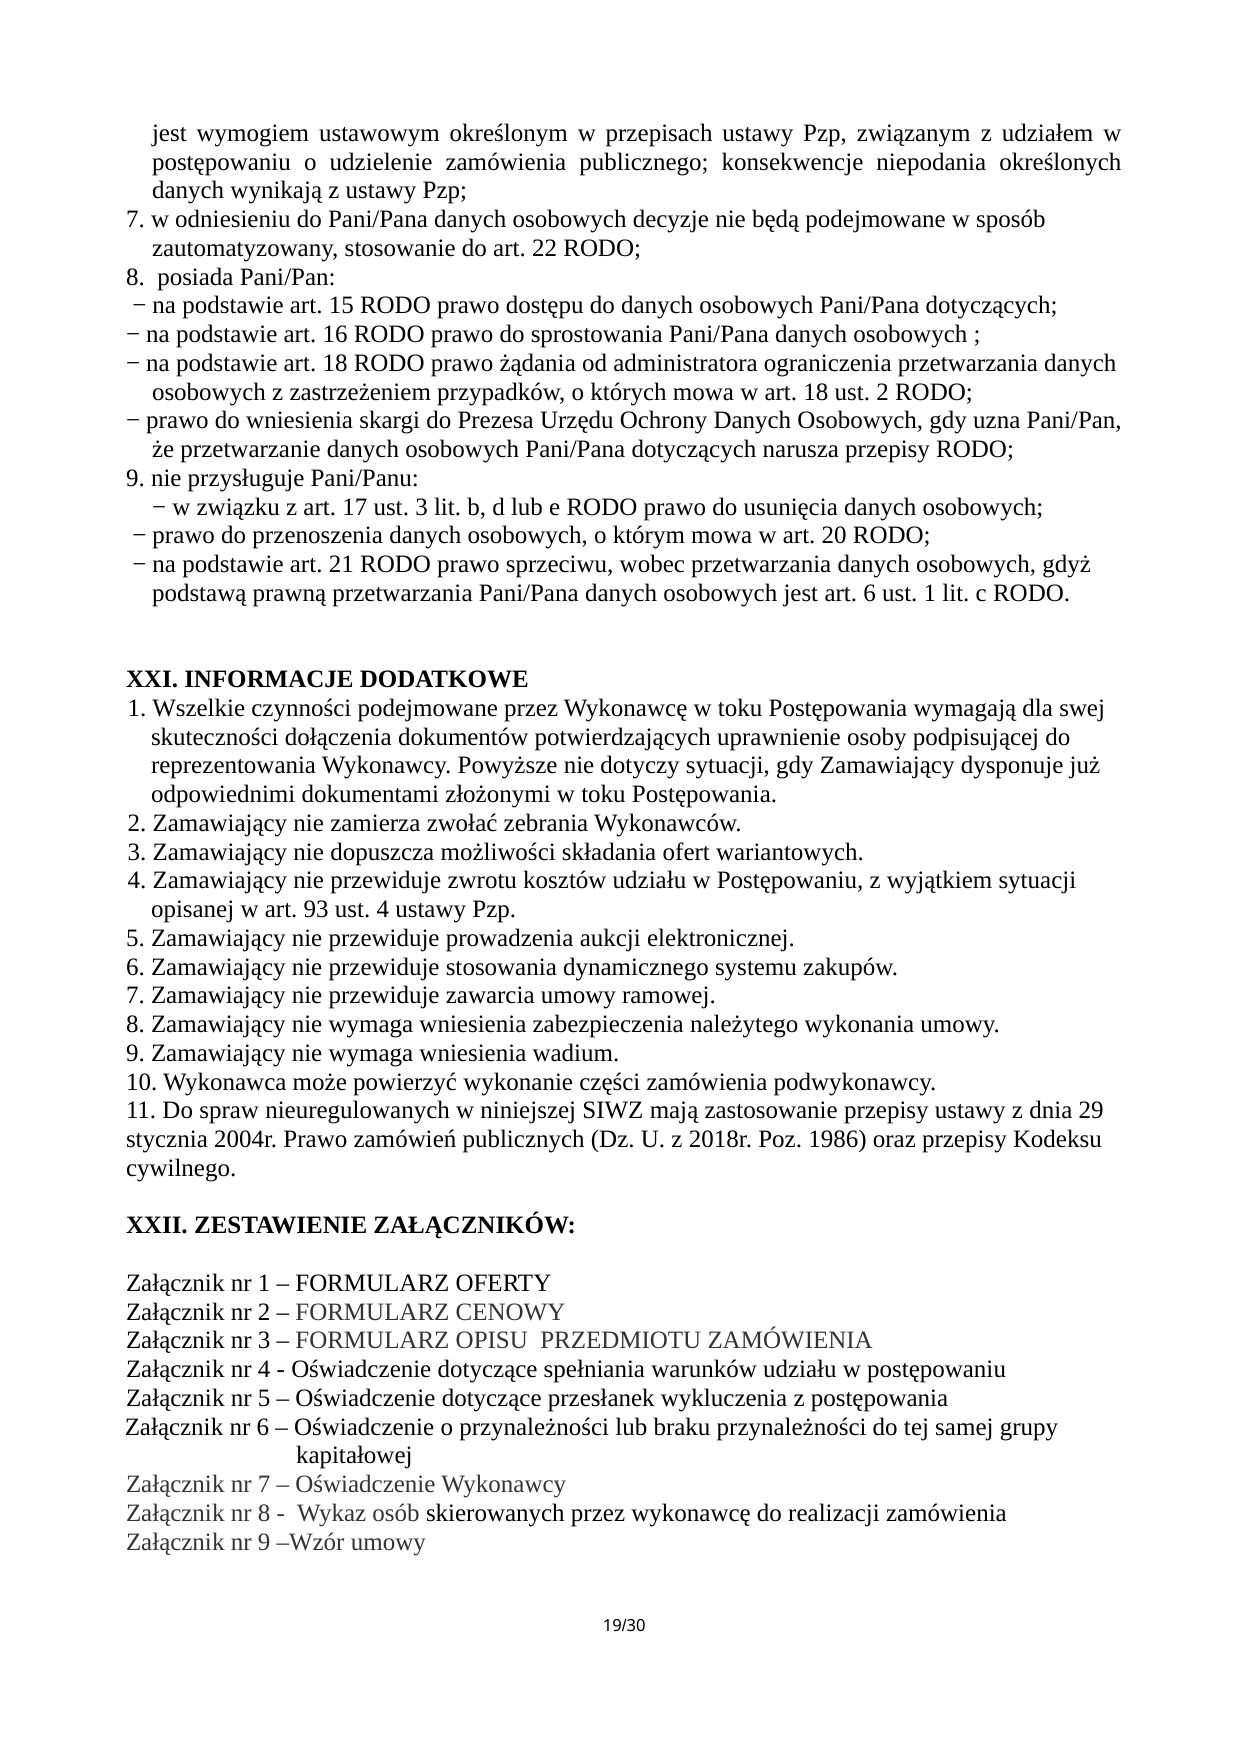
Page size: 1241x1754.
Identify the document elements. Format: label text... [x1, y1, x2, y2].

text − prawo do przenoszenia danych osobowych, o którym mowa w art. 20 RODO; [126, 521, 1122, 549]
text 8. posiada Pani/Pan: [126, 262, 1122, 291]
text Załącznik nr 2 – FORMULARZ CENOWY [126, 1297, 1122, 1326]
text 3. Zamawiający nie dopuszcza możliwości składania ofert wariantowych. [127, 837, 1122, 866]
text Załącznik nr 3 – FORMULARZ OPISU PRZEDMIOTU ZAMÓWIENIA [126, 1326, 1122, 1354]
text − na podstawie art. 21 RODO prawo sprzeciwu, wobec przetwarzania danych osobowych, gdyż podstawą prawną przetwarzania Pani/Pana danych osobowych jest art. 6 ust. 1 lit. c RODO. [126, 549, 1122, 607]
text Załącznik nr 1 – FORMULARZ OFERTY [126, 1268, 1122, 1297]
text 7. w odniesieniu do Pani/Pana danych osobowych decyzje nie będą podejmowane w sposób zautomatyzowany, stosowanie do art. 22 RODO; [126, 204, 1122, 262]
text 11. Do spraw nieuregulowanych w niniejszej SIWZ mają zastosowanie przepisy ustawy z dnia 29 stycznia 2004r. Prawo zamówień publicznych (Dz. U. z 2018r. Poz. 1986) oraz przepisy Kodeksu cywilnego. [126, 1096, 1122, 1182]
text 7. Zamawiający nie przewiduje zawarcia umowy ramowej. [126, 981, 1122, 1009]
text 1. Wszelkie czynności podejmowane przez Wykonawcę w toku Postępowania wymagają dla swej skuteczności dołączenia dokumentów potwierdzających uprawnienie osoby podpisującej do reprezentowania Wykonawcy. Powyższe nie dotyczy sytuacji, gdy Zamawiający dysponuje już odpowiednimi dokumentami złożonymi w toku Postępowania. [127, 693, 1122, 808]
text Załącznik nr 4 - Oświadczenie dotyczące spełniania warunków udziału w postępowaniu [126, 1354, 1122, 1383]
text 2. Zamawiający nie zamierza zwołać zebrania Wykonawców. [127, 808, 1122, 837]
text Załącznik nr 9 –Wzór umowy [126, 1527, 1122, 1556]
text 4. Zamawiający nie przewiduje zwrotu kosztów udziału w Postępowaniu, z wyjątkiem sytuacji opisanej w art. 93 ust. 4 ustawy Pzp. [127, 866, 1122, 923]
text − prawo do wniesienia skargi do Prezesa Urzędu Ochrony Danych Osobowych, gdy uzna Pani/Pan, że przetwarzanie danych osobowych Pani/Pana dotyczących narusza przepisy RODO; [126, 406, 1122, 463]
text XXII. ZESTAWIENIE ZAŁĄCZNIKÓW: [126, 1211, 1122, 1239]
text 9. Zamawiający nie wymaga wniesienia wadium. [126, 1038, 1122, 1067]
text XXI. INFORMACJE DODATKOWE [126, 664, 1122, 693]
text 8. Zamawiający nie wymaga wniesienia zabezpieczenia należytego wykonania umowy. [126, 1009, 1122, 1038]
text Załącznik nr 8 - Wykaz osób skierowanych przez wykonawcę do realizacji zamówienia [126, 1498, 1122, 1527]
text 10. Wykonawca może powierzyć wykonanie części zamówienia podwykonawcy. [126, 1067, 1122, 1096]
text Załącznik nr 6 – Oświadczenie o przynależności lub braku przynależności do tej samej grupy kapitałowej [124, 1412, 1122, 1469]
text − na podstawie art. 15 RODO prawo dostępu do danych osobowych Pani/Pana dotyczących; [126, 291, 1122, 319]
text 5. Zamawiający nie przewiduje prowadzenia aukcji elektronicznej. [126, 923, 1122, 952]
text Załącznik nr 5 – Oświadczenie dotyczące przesłanek wykluczenia z postępowania [126, 1383, 1122, 1412]
text Załącznik nr 7 – Oświadczenie Wykonawcy [126, 1469, 1122, 1498]
text 6. Zamawiający nie przewiduje stosowania dynamicznego systemu zakupów. [126, 952, 1122, 981]
text − na podstawie art. 18 RODO prawo żądania od administratora ograniczenia przetwarzania danych osobowych z zastrzeżeniem przypadków, o których mowa w art. 18 ust. 2 RODO; [126, 348, 1122, 406]
text jest wymogiem ustawowym określonym w przepisach ustawy Pzp, związanym z udziałem w postępowaniu o udzielenie zamówienia publicznego; konsekwencje niepodania określonych danych wynikają z ustawy Pzp; [126, 118, 1122, 204]
text 9. nie przysługuje Pani/Panu: − w związku z art. 17 ust. 3 lit. b, d lub e RODO prawo do usunięcia danych osobowych; [126, 463, 1122, 521]
text − na podstawie art. 16 RODO prawo do sprostowania Pani/Pana danych osobowych ; [126, 319, 1122, 348]
